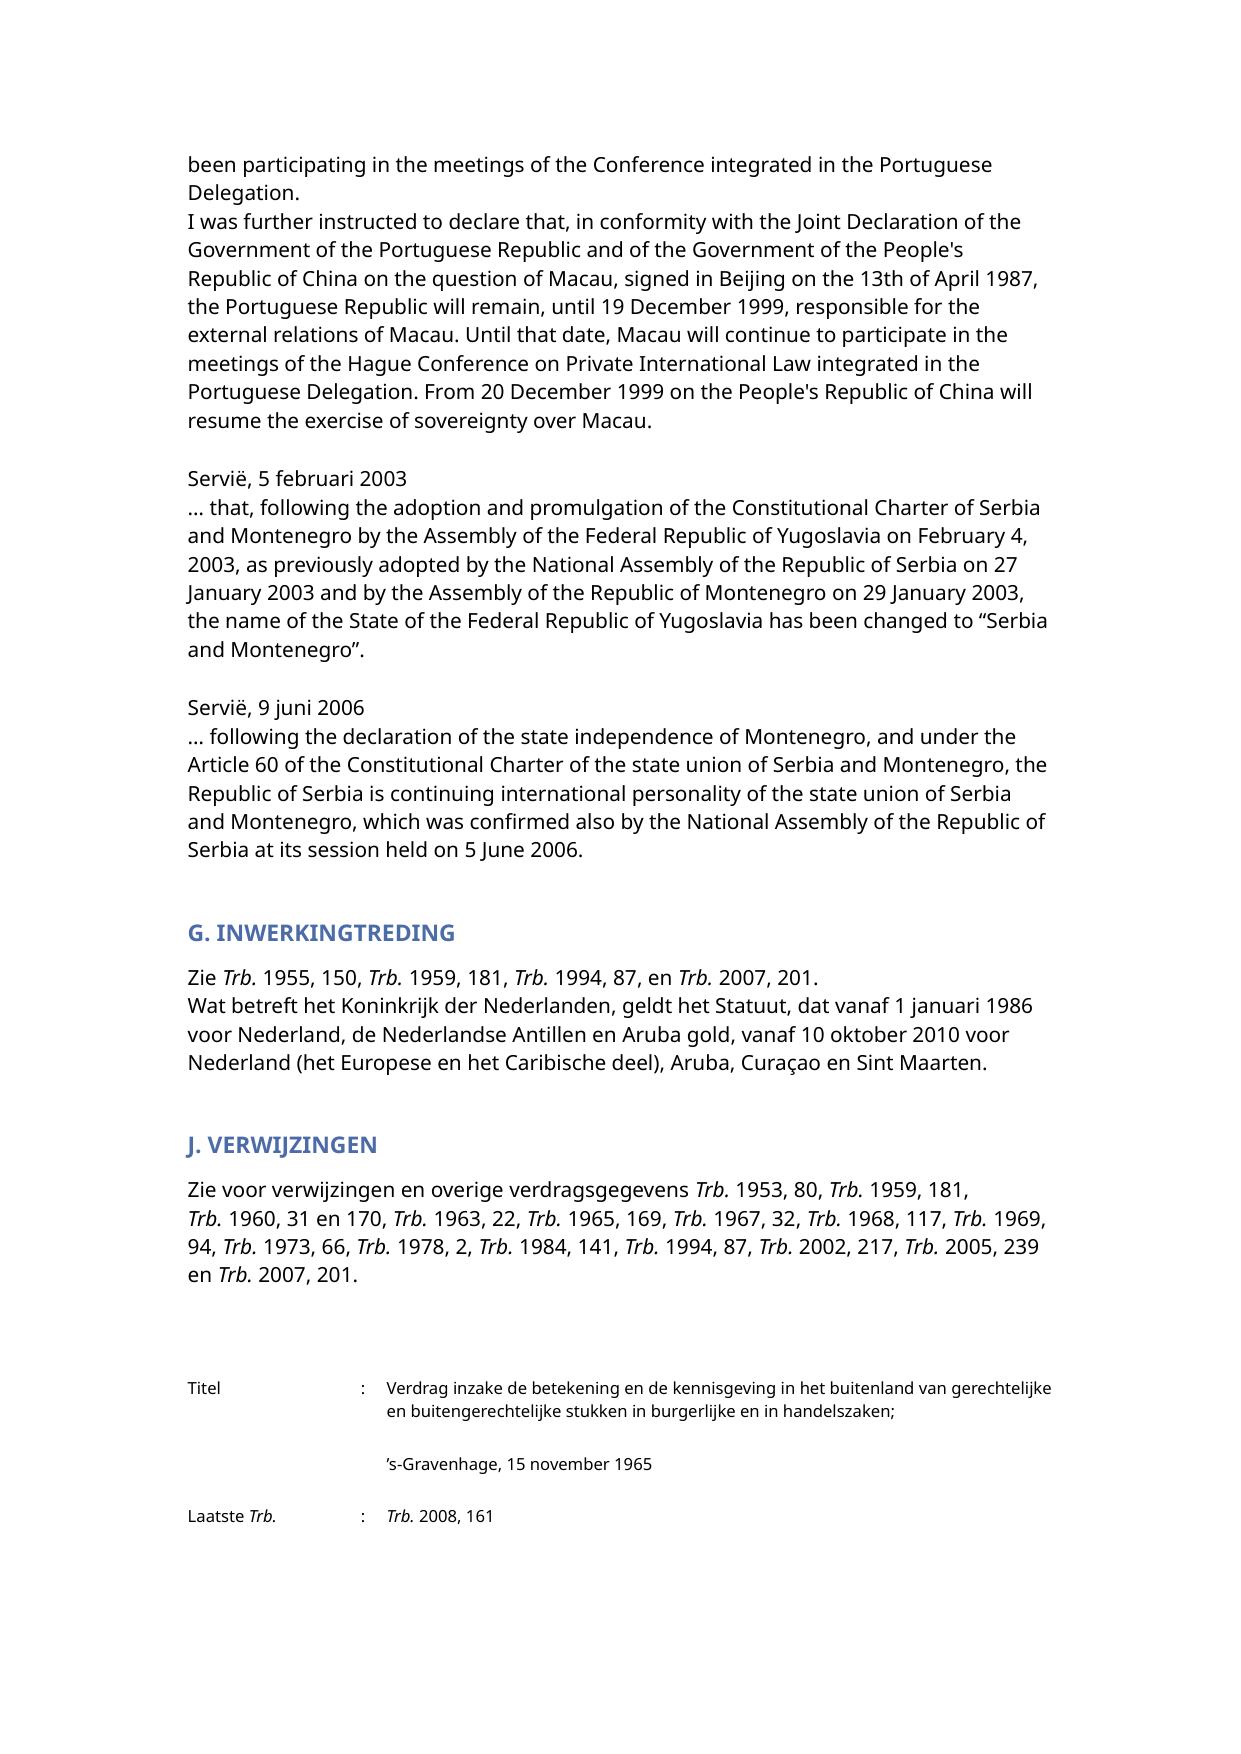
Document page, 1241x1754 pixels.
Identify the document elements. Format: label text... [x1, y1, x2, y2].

text Wat betreft het Koninkrijk der Nederlanden, geldt het Statuut, dat vanaf 1 januari 1986 voor Nederland, de Nederlandse Antillen en Aruba gold, vanaf 10 oktober 2010 voor Nederland (het Europese en het Caribische deel), Aruba, Curaçao en Sint Maarten. [187, 991, 1053, 1077]
text … following the declaration of the state independence of Montenegro, and under the Article 60 of the Constitutional Charter of the state union of Serbia and Montenegro, the Republic of Serbia is continuing international personality of the state union of Serbia and Montenegro, which was confirmed also by the National Assembly of the Republic of Serbia at its session held on 5 June 2006. [187, 722, 1053, 864]
table_cell Laatste Trb. [188, 1505, 361, 1558]
table_cell : [361, 1505, 386, 1558]
text Zie voor verwijzingen en overige verdragsgegevens Trb. 1953, 80, Trb. 1959, 181, Trb. 1960, 31 en 170, Trb. 1963, 22, Trb. 1965, 169, Trb. 1967, 32, Trb. 1968, 117, Trb. 1969, 94, Trb. 1973, 66, Trb. 1978, 2, Trb. 1984, 141, Trb. 1994, 87, Trb. 2002, 217, Trb. 2005, 239 en Trb. 2007, 201. [187, 1175, 1053, 1289]
table_header : [361, 1377, 386, 1505]
text I was further instructed to declare that, in conformity with the Joint Declaration of the Government of the Portuguese Republic and of the Government of the People's Republic of China on the question of Macau, signed in Beijing on the 13th of April 1987, the Portuguese Republic will remain, until 19 December 1999, responsible for the external relations of Macau. Until that date, Macau will continue to participate in the meetings of the Hague Conference on Private International Law integrated in the Portuguese Delegation. From 20 December 1999 on the People's Republic of China will resume the exercise of sovereignty over Macau. [187, 207, 1053, 434]
text Zie Trb. 1955, 150, Trb. 1959, 181, Trb. 1994, 87, en Trb. 2007, 201. [187, 963, 1053, 991]
table_header Verdrag inzake de betekening en de kennisgeving in het buitenland van gerechtelijke en buitengerechtelijke stukken in burgerlijke en in handelszaken; ’s-Gravenhage, 15 november 1965 [386, 1377, 1053, 1505]
table_cell Trb. 2008, 161 [386, 1505, 1053, 1558]
text Servië, 9 juni 2006 [187, 693, 1053, 722]
table_header Titel [188, 1377, 361, 1505]
text … that, following the adoption and promulgation of the Constitutional Charter of Serbia and Montenegro by the Assembly of the Federal Republic of Yugoslavia on February 4, 2003, as previously adopted by the National Assembly of the Republic of Serbia on 27 January 2003 and by the Assembly of the Republic of Montenegro on 29 January 2003, the name of the State of the Federal Republic of Yugoslavia has been changed to “Serbia and Montenegro”. [187, 493, 1053, 663]
text been participating in the meetings of the Conference integrated in the Portuguese Delegation. [187, 150, 1053, 207]
text Servië, 5 februari 2003 [187, 464, 1053, 493]
subtitle J. VERWIJZINGEN [187, 1129, 1053, 1160]
subtitle G. INWERKINGTREDING [187, 917, 1053, 948]
